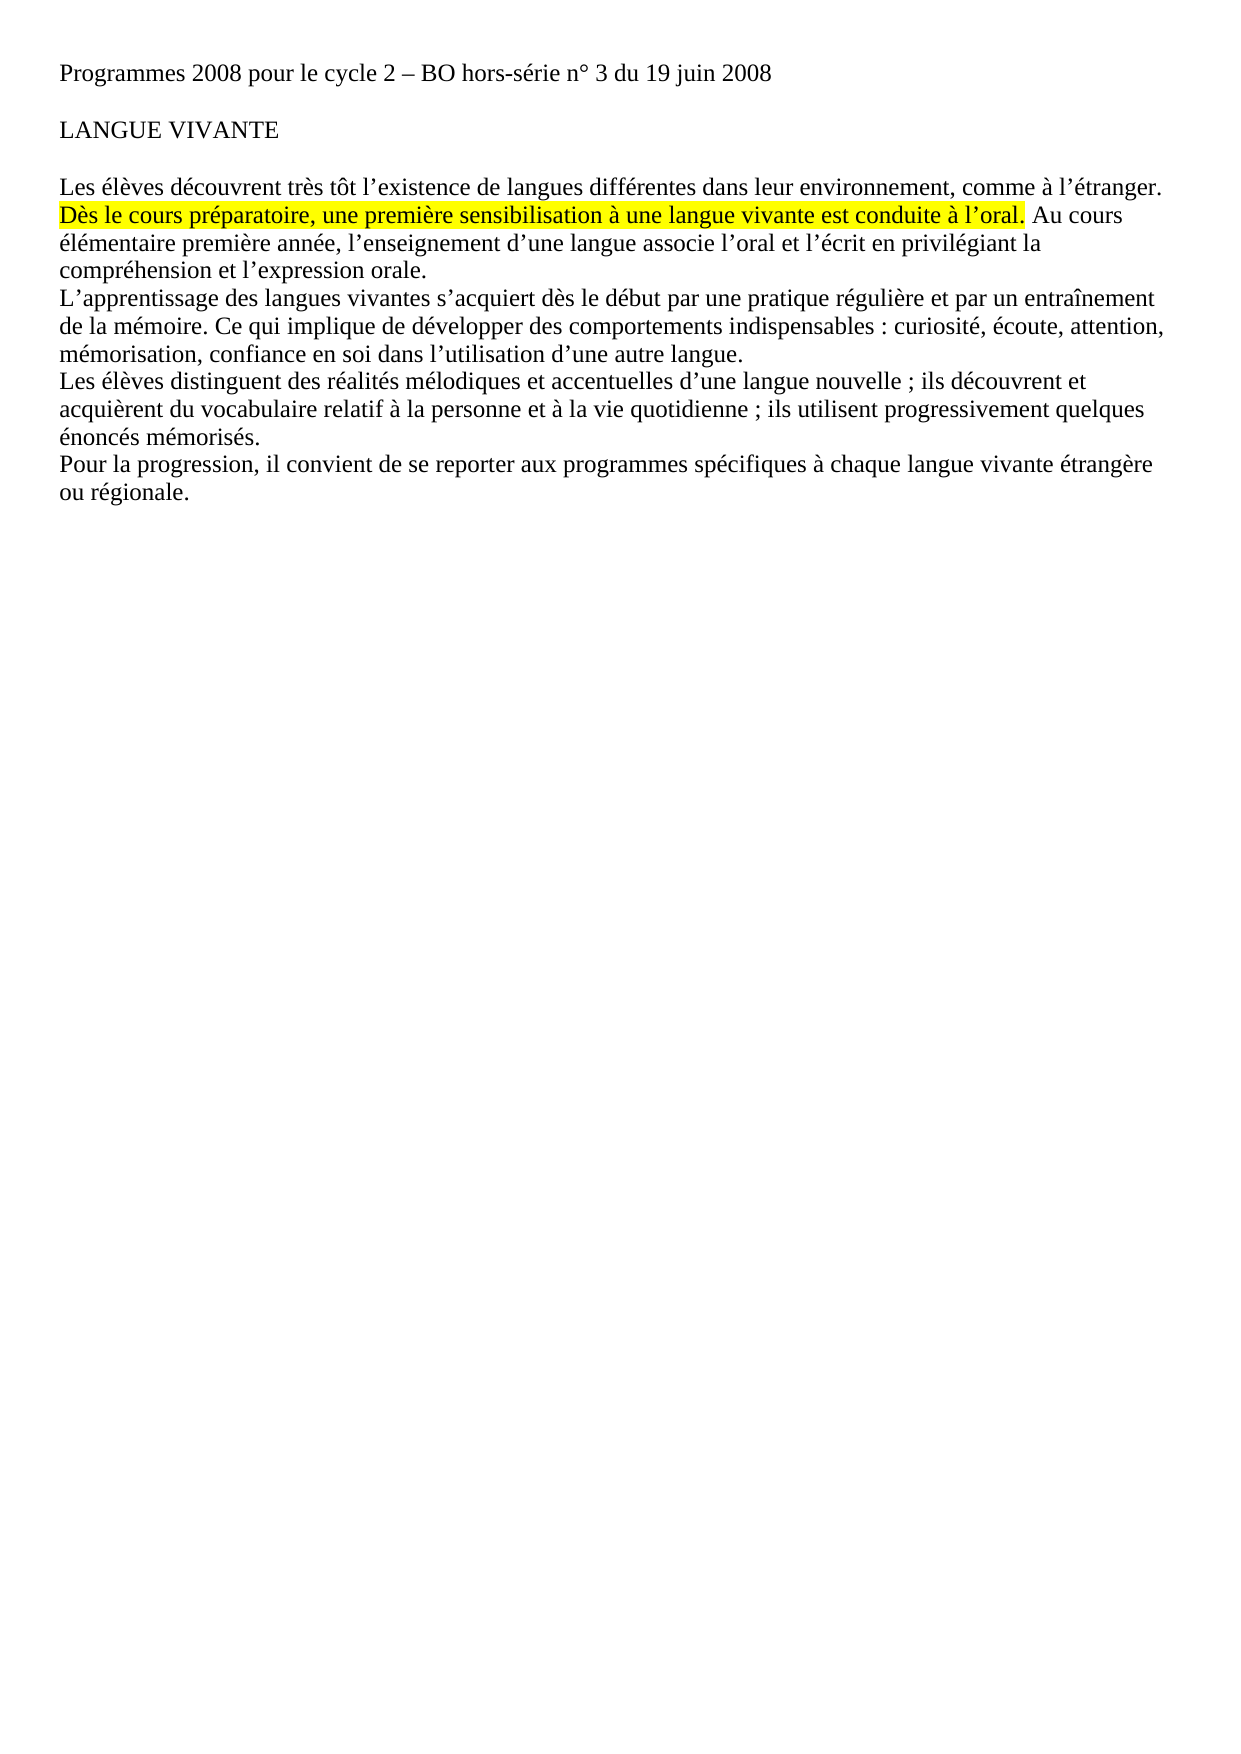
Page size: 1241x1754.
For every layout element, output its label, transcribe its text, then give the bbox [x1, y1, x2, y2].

text Les élèves découvrent très tôt l’existence de langues différentes dans leur environnement, comme à l’étranger. Dès le cours préparatoire, une première sensibilisation à une langue vivante est conduite à l’oral. Au cours élémentaire première année, l’enseignement d’une langue associe l’oral et l’écrit en privilégiant la compréhension et l’expression orale. L’apprentissage des langues vivantes s’acquiert dès le début par une pratique régulière et par un entraînement de la mémoire. Ce qui implique de développer des comportements indispensables : curiosité, écoute, attention, mémorisation, confiance en soi dans l’utilisation d’une autre langue. Les élèves distinguent des réalités mélodiques et accentuelles d’une langue nouvelle ; ils découvrent et acquièrent du vocabulaire relatif à la personne et à la vie quotidienne ; ils utilisent progressivement quelques énoncés mémorisés. Pour la progression, il convient de se reporter aux programmes spécifiques à chaque langue vivante étrangère ou régionale. [59, 173, 1181, 506]
text LANGUE VIVANTE [59, 116, 1181, 144]
